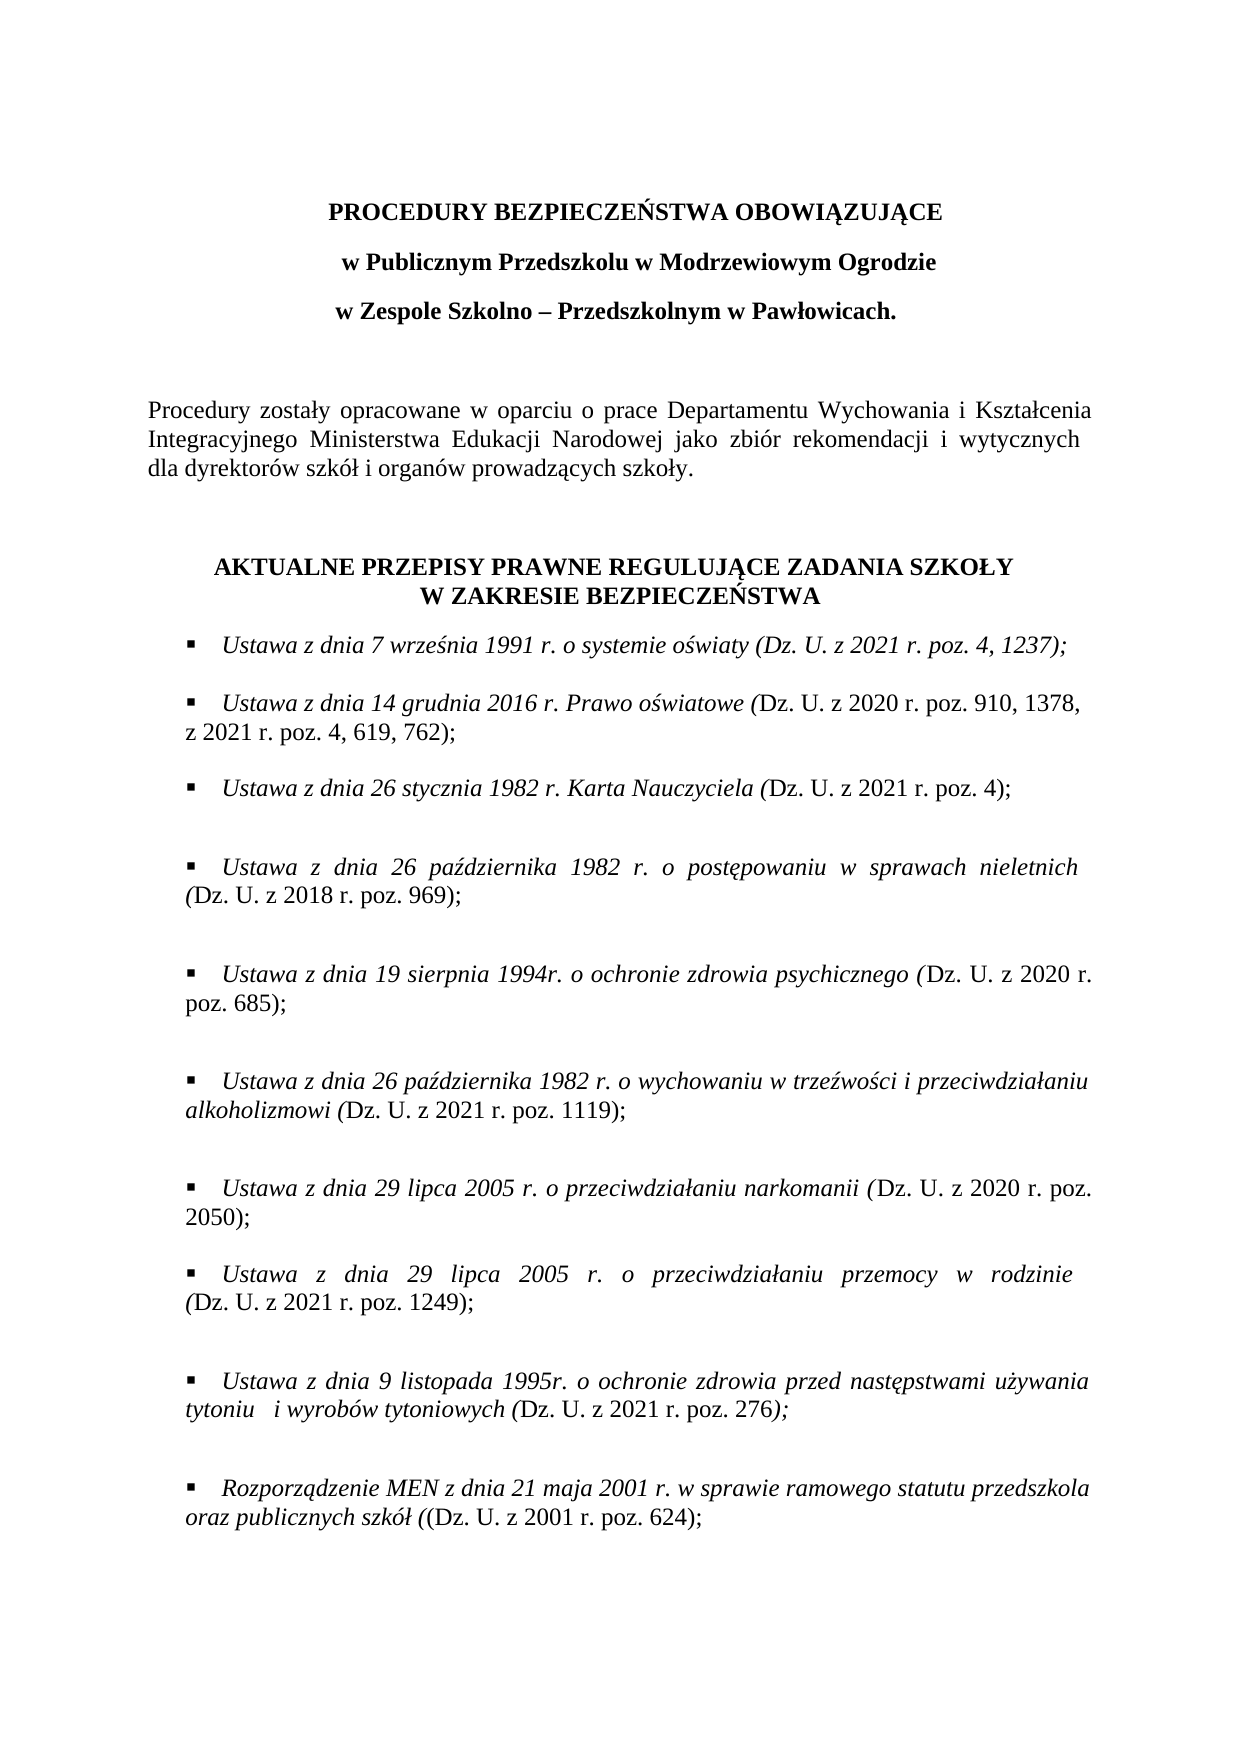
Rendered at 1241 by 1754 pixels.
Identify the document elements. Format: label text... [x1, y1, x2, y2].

list Rozporządzenie MEN z dnia 21 maja 2001 r. w sprawie ramowego statutu przedszkola oraz publicznych szkół ((Dz. U. z 2001 r. poz. 624); [185, 1473, 1093, 1530]
list Ustawa z dnia 26 października 1982 r. o wychowaniu w trzeźwości i przeciwdziałaniu alkoholizmowi (Dz. U. z 2021 r. poz. 1119); [185, 1066, 1093, 1123]
list Ustawa z dnia 29 lipca 2005 r. o przeciwdziałaniu przemocy w rodzinie (Dz. U. z 2021 r. poz. 1249); [185, 1259, 1093, 1316]
list Ustawa z dnia 26 stycznia 1982 r. Karta Nauczyciela (Dz. U. z 2021 r. poz. 4); [185, 773, 1093, 802]
list Ustawa z dnia 14 grudnia 2016 r. Prawo oświatowe (Dz. U. z 2020 r. poz. 910, 1378, z 2021 r. poz. 4, 619, 762); [185, 688, 1093, 773]
list Ustawa z dnia 7 września 1991 r. o systemie oświaty (Dz. U. z 2021 r. poz. 4, 1237); [185, 631, 1093, 688]
list Ustawa z dnia 26 października 1982 r. o postępowaniu w sprawach nieletnich (Dz. U. z 2018 r. poz. 969); [185, 852, 1093, 909]
text w Publicznym Przedszkolu w Modrzewiowym Ogrodzie [185, 247, 1093, 276]
text Procedury zostały opracowane w oparciu o prace Departamentu Wychowania i Kształcenia Integracyjnego Ministerstwa Edukacji Narodowej jako zbiór rekomendacji i wytycznych dla dyrektorów szkół i organów prowadzących szkoły. [148, 396, 1093, 482]
list Ustawa z dnia 19 sierpnia 1994r. o ochronie zdrowia psychicznego (Dz. U. z 2020 r. poz. 685); [185, 959, 1093, 1016]
text PROCEDURY BEZPIECZEŃSTWA OBOWIĄZUJĄCE [185, 197, 1093, 226]
text w Zespole Szkolno – Przedszkolnym w Pawłowicach. [148, 296, 1093, 325]
text AKTUALNE PRZEPISY PRAWNE REGULUJĄCE ZADANIA SZKOŁY W ZAKRESIE BEZPIECZEŃSTWA [148, 552, 1093, 610]
list Ustawa z dnia 29 lipca 2005 r. o przeciwdziałaniu narkomanii (Dz. U. z 2020 r. poz. 2050); [185, 1173, 1093, 1259]
list Ustawa z dnia 9 listopada 1995r. o ochronie zdrowia przed następstwami używania tytoniu i wyrobów tytoniowych (Dz. U. z 2021 r. poz. 276); [185, 1366, 1093, 1423]
